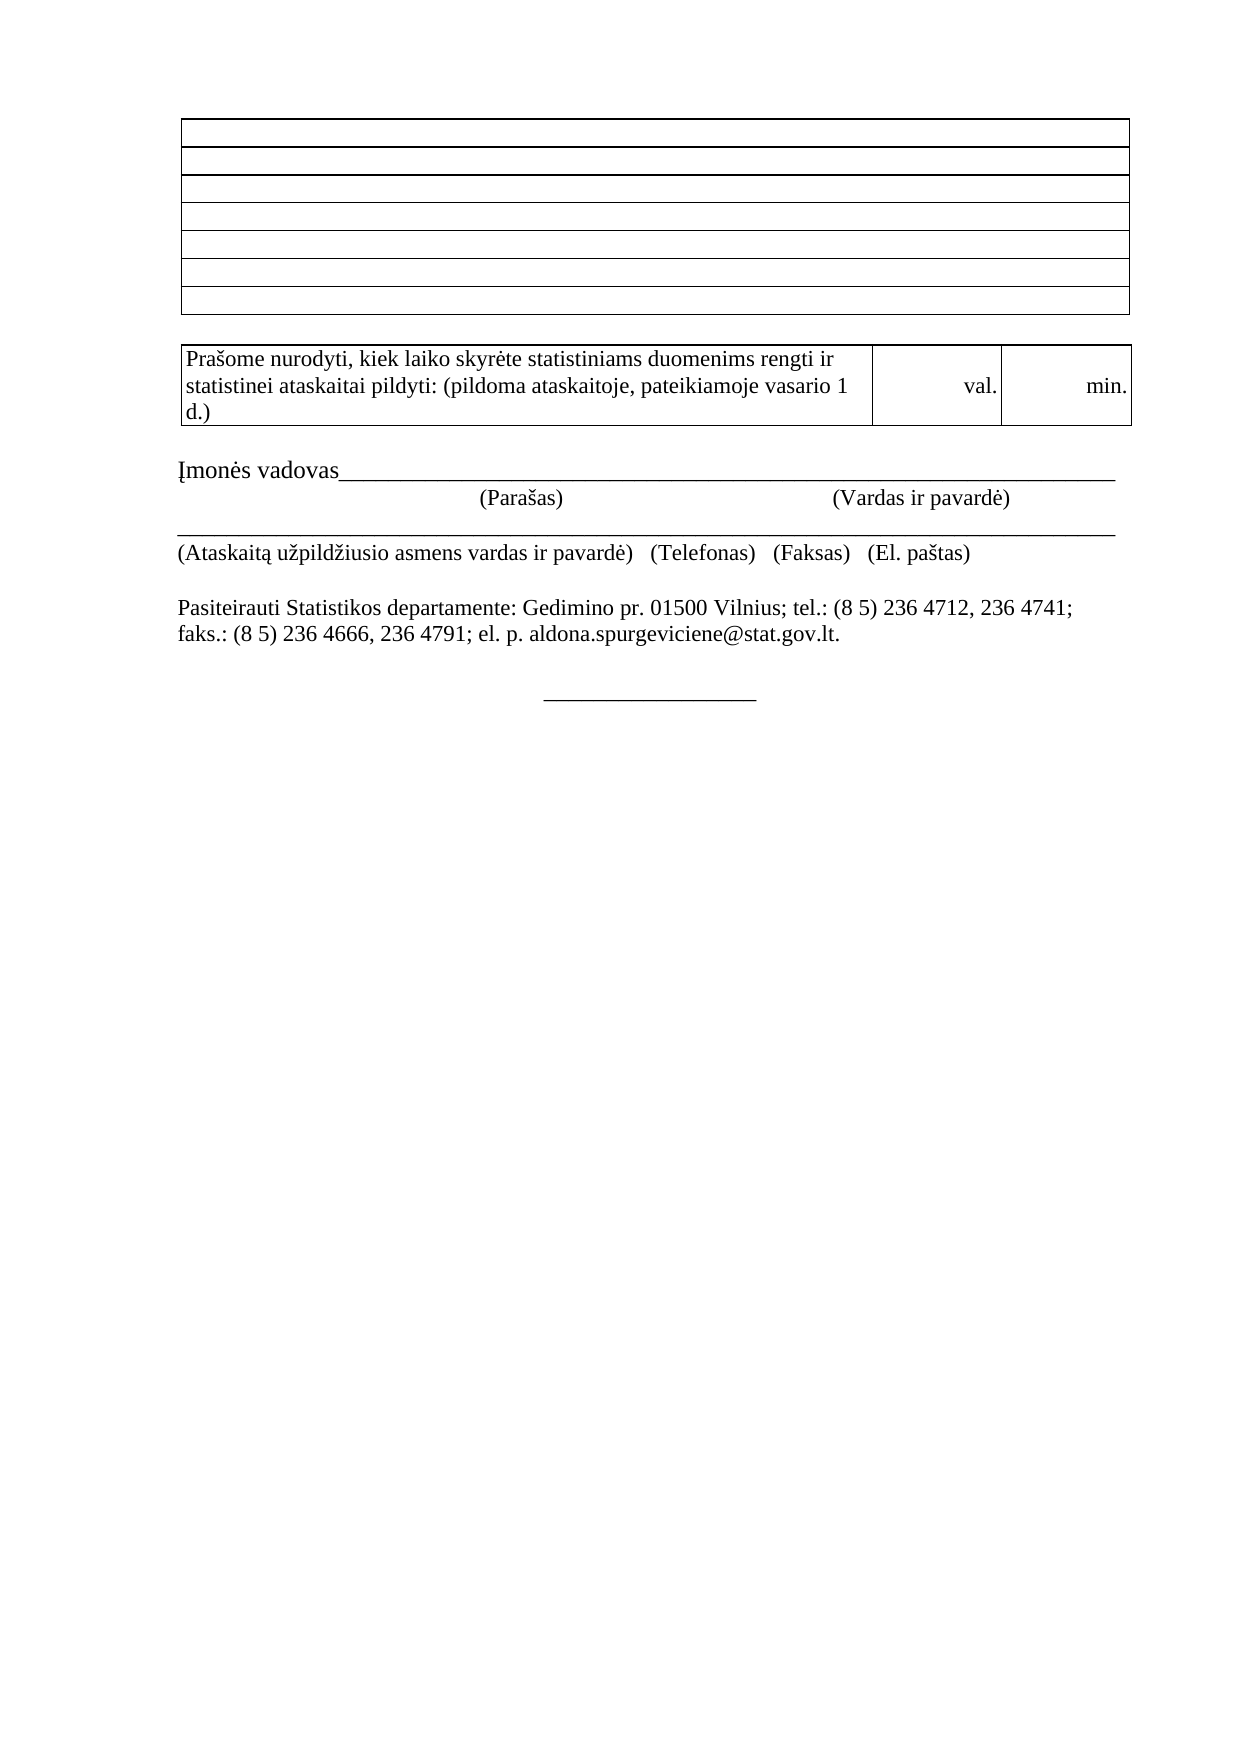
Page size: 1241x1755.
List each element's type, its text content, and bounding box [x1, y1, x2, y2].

table_cell [182, 287, 186, 313]
text _ [177, 510, 1122, 539]
table_cell [182, 120, 186, 146]
text Įmonės vadovas [177, 455, 1122, 483]
table_cell [182, 176, 186, 202]
table_cell [182, 231, 186, 258]
table_cell [1125, 203, 1129, 230]
table_cell [182, 259, 186, 286]
table_cell [1125, 231, 1129, 258]
table_cell [1125, 176, 1129, 202]
table_cell [1125, 120, 1129, 146]
table_cell [1125, 259, 1129, 286]
table_header min. [1002, 346, 1131, 424]
table_cell [182, 203, 186, 230]
table_cell [1125, 148, 1129, 174]
text Pasiteirauti Statistikos departamente: Gedimino pr. 01500 Vilnius; tel.: (8 5) 236 4712, 236 4741; faks.: (8 5) 236 4666, 236 4791; el. p. aldona.spurgeviciene@stat.gov.lt. [177, 594, 1122, 646]
table_cell [182, 148, 186, 174]
table_cell [1125, 287, 1129, 313]
text (Parašas) (Vardas ir pavardė) [479, 483, 1122, 510]
text _________________ [177, 675, 1122, 704]
text (Ataskaitą užpildžiusio asmens vardas ir pavardė) (Telefonas) (Faksas) (El. paštas) [177, 539, 1122, 565]
table_header val. [873, 346, 1001, 424]
